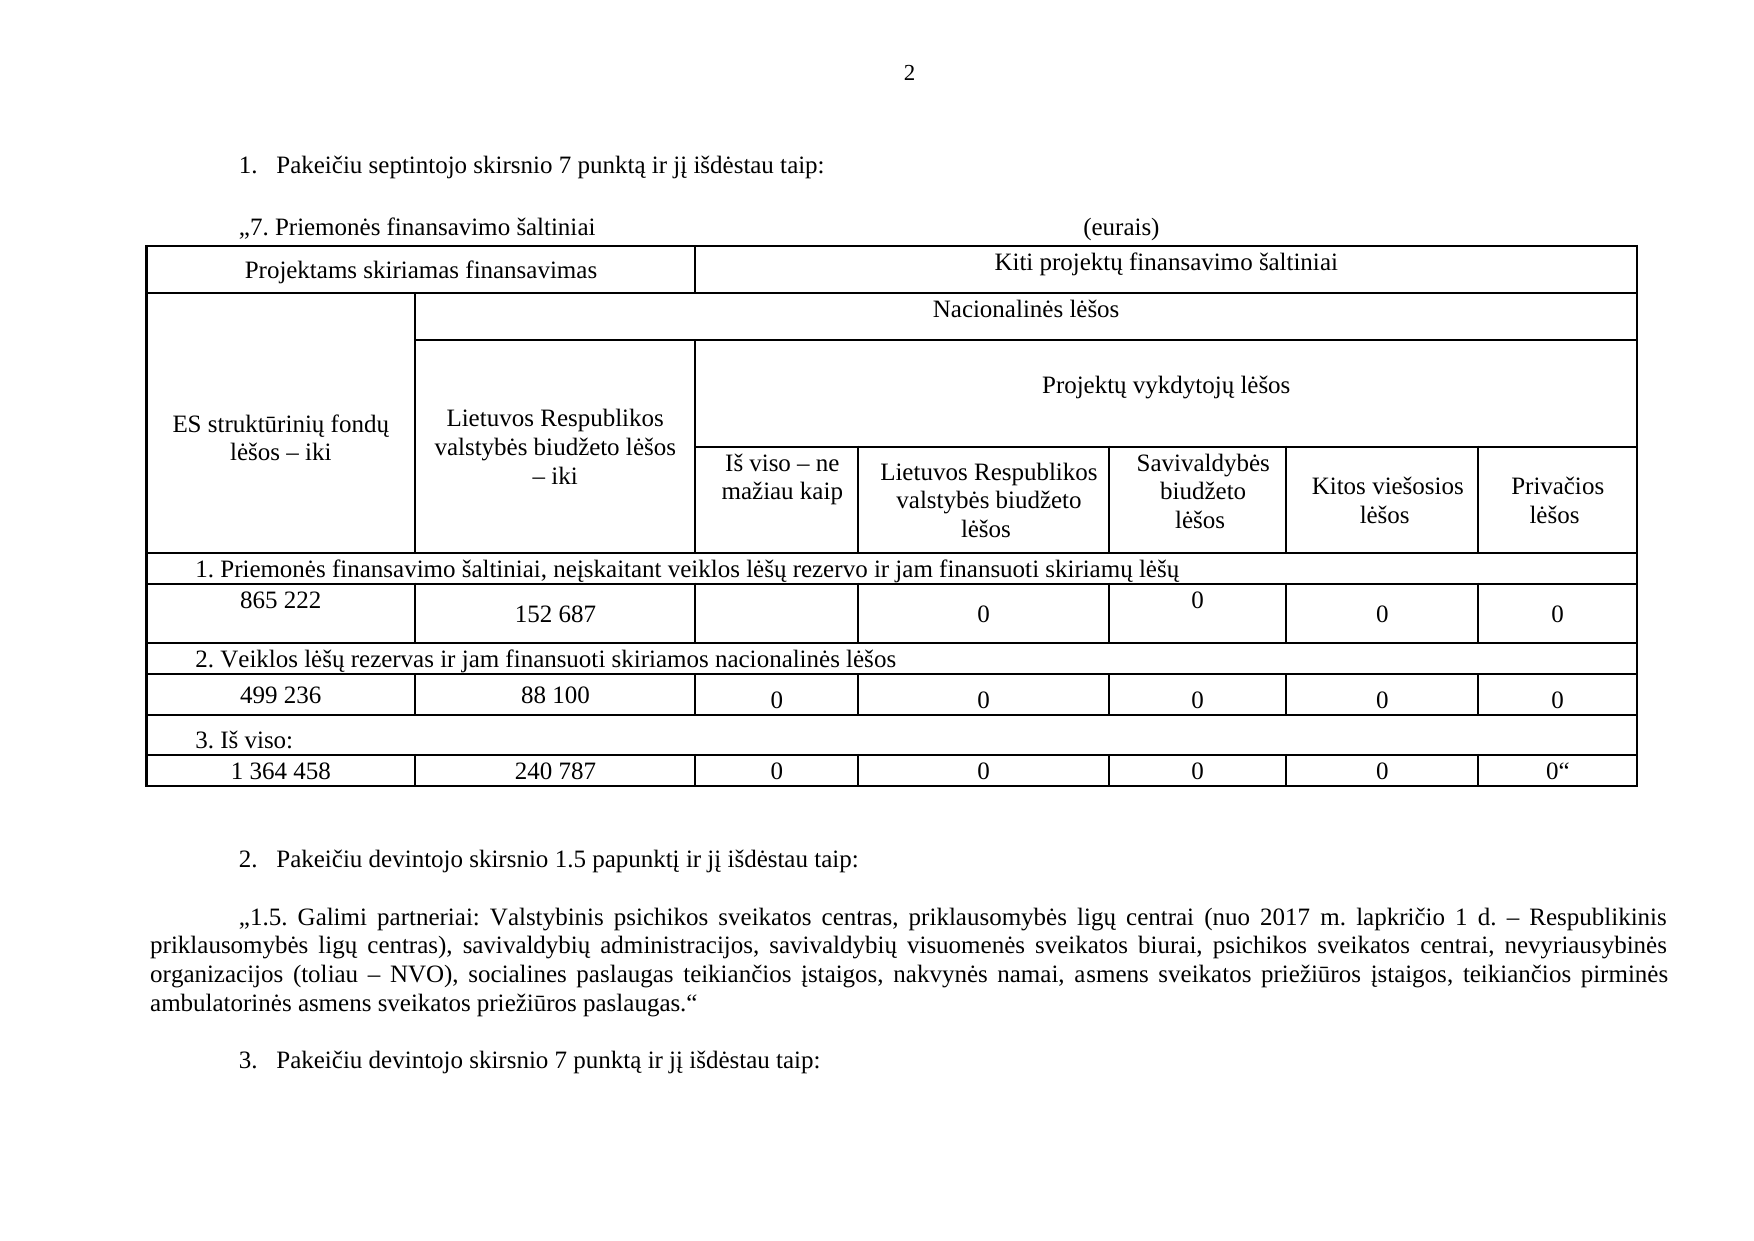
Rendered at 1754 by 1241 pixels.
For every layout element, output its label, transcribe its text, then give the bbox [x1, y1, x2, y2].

table_cell 0 [859, 585, 1108, 642]
table_cell 0 [696, 675, 857, 713]
table_cell 0 [859, 675, 1108, 713]
table_cell 0 [1110, 675, 1285, 713]
table_cell 0 [1287, 585, 1477, 642]
table_cell 0 [859, 756, 1108, 785]
table_cell 0 [1479, 585, 1636, 642]
table_cell 88 100 [416, 675, 694, 713]
table_cell 0“ [1479, 756, 1636, 785]
table_cell 865 222 [148, 585, 414, 642]
table_cell 1. Priemonės finansavimo šaltiniai, neįskaitant veiklos lėšų rezervo ir jam finansuoti skiriamų lėšų [148, 554, 1636, 583]
table_cell 0 [1110, 756, 1285, 785]
table_cell 1 364 458 [148, 756, 414, 785]
table_cell Privačios lėšos [1479, 448, 1636, 552]
table_cell ES struktūrinių fondų lėšos – iki [148, 294, 414, 552]
table_cell Savivaldybės biudžeto lėšos [1110, 448, 1285, 552]
table_cell Iš viso – ne mažiau kaip [696, 448, 857, 552]
table_cell 0 [1479, 675, 1636, 713]
table_cell 0 [1287, 756, 1477, 785]
table_cell Lietuvos Respublikos valstybės biudžeto lėšos [859, 448, 1108, 552]
table_cell 0 [1110, 585, 1285, 642]
table_cell 0 [696, 756, 857, 785]
table_cell 240 787 [416, 756, 694, 785]
text „7. Priemonės finansavimo šaltiniai (eurais) [150, 212, 1683, 241]
text 3. Pakeičiu devintojo skirsnio 7 punktą ir jį išdėstau taip: [239, 1046, 1668, 1074]
table_cell 152 687 [416, 585, 694, 642]
table_cell 0 [1287, 675, 1477, 713]
table_cell Kitos viešosios lėšos [1287, 448, 1477, 552]
table_header Kiti projektų finansavimo šaltiniai [696, 247, 1636, 292]
table_cell 499 236 [148, 675, 414, 713]
table_cell Nacionalinės lėšos [416, 294, 1636, 339]
table_cell 2. Veiklos lėšų rezervas ir jam finansuoti skiriamos nacionalinės lėšos [148, 644, 1636, 673]
text „1.5. Galimi partneriai: Valstybinis psichikos sveikatos centras, priklausomybės ligų centrai (nuo 2017 m. lapkričio 1 d. – Respublikinis priklausomybės ligų centras), savivaldybių administracijos, savivaldybių visuomenės sveikatos biurai, psichikos sveikatos centrai, nevyriausybinės organizacijos (toliau – NVO), socialines paslaugas teikiančios įstaigos, nakvynės namai, asmens sveikatos priežiūros įstaigos, teikiančios pirminės ambulatorinės asmens sveikatos priežiūros paslaugas.“ [150, 902, 1668, 1017]
text 2. Pakeičiu devintojo skirsnio 1.5 papunktį ir jį išdėstau taip: [239, 844, 1668, 873]
table_cell [696, 585, 857, 642]
table_cell Lietuvos Respublikos valstybės biudžeto lėšos – iki [416, 341, 694, 552]
text 1. Pakeičiu septintojo skirsnio 7 punktą ir jį išdėstau taip: [239, 150, 1668, 179]
table_header Projektams skiriamas finansavimas [148, 247, 694, 292]
table_cell Projektų vykdytojų lėšos [696, 341, 1636, 446]
table_cell 3. Iš viso: [148, 716, 1636, 754]
